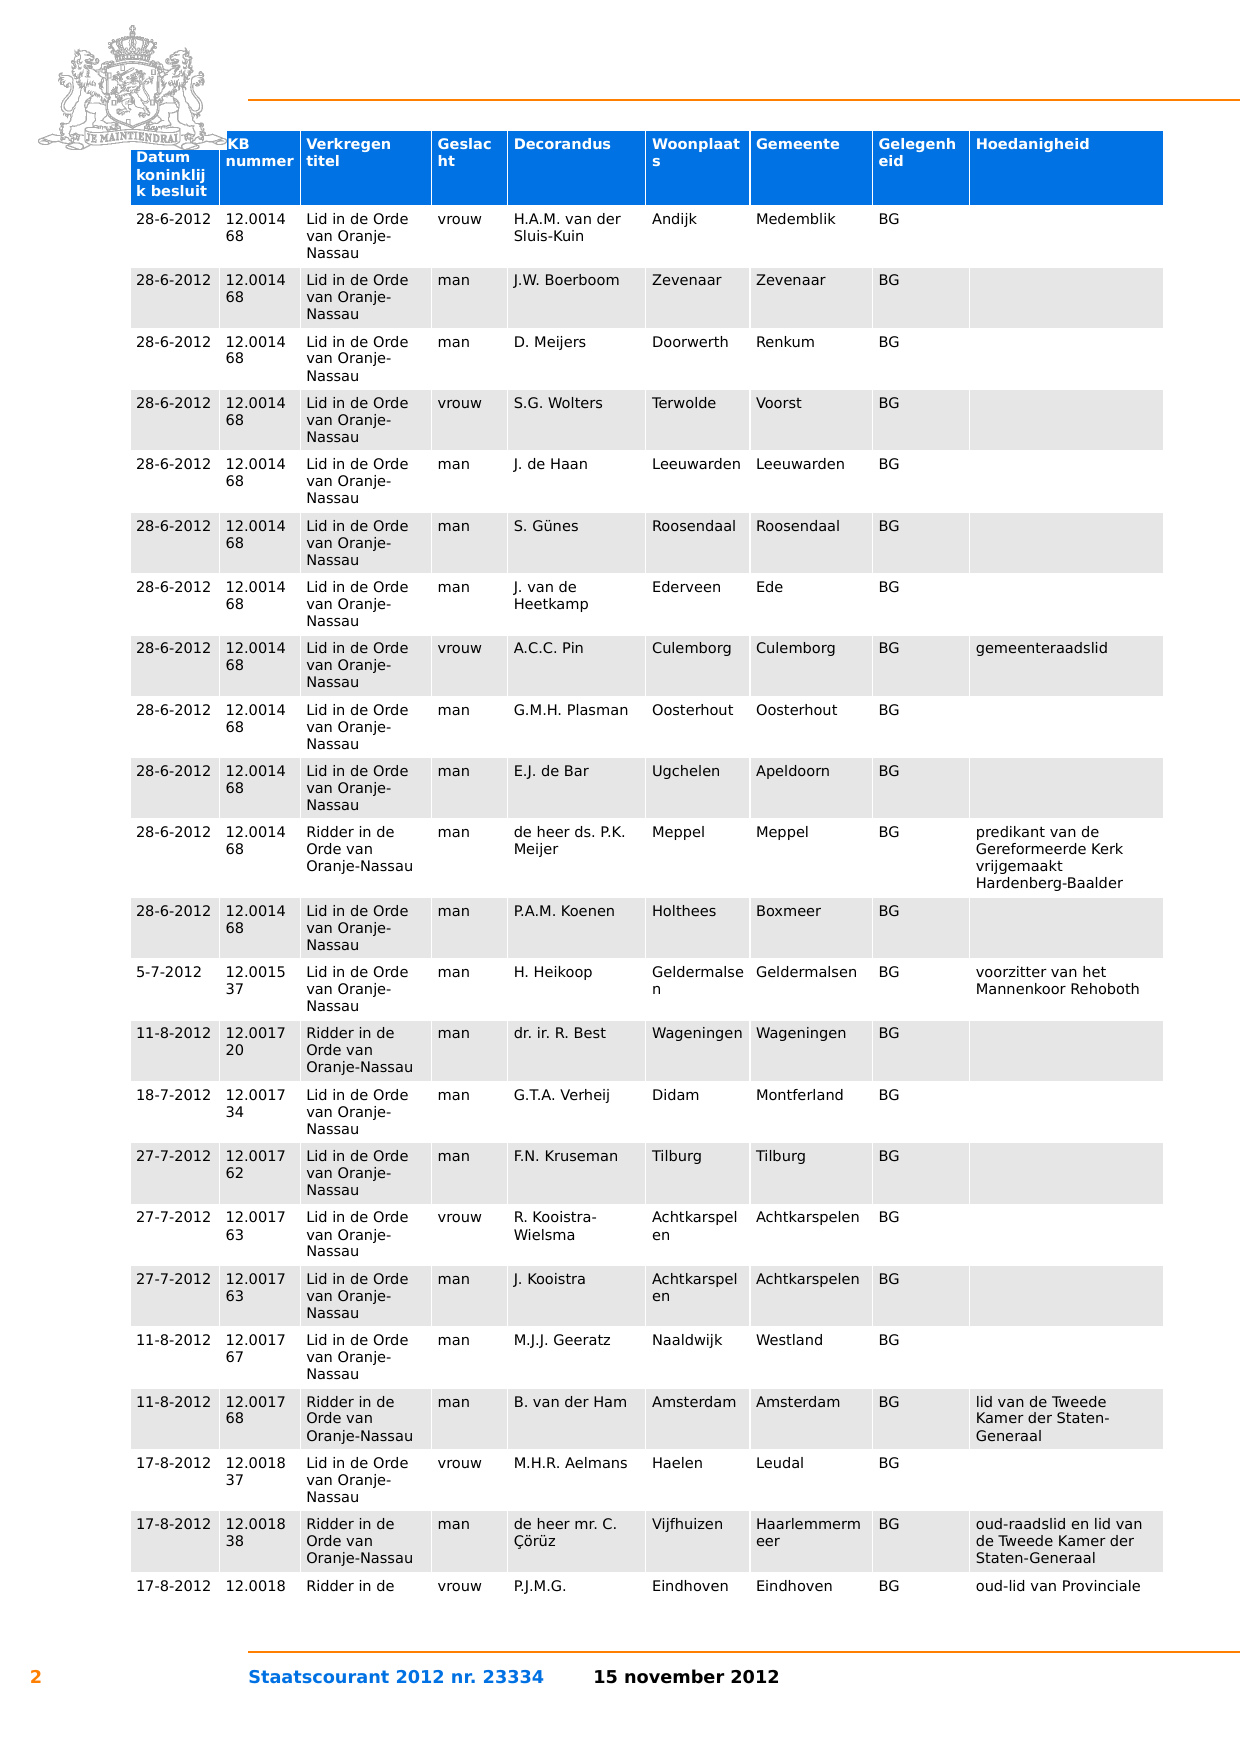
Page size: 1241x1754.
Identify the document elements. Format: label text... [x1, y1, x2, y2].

table_cell Apeldoorn [751, 758, 872, 818]
table_cell 27-7-2012 [131, 1143, 219, 1204]
table_header Decorandus [508, 131, 645, 205]
table_cell [970, 758, 1163, 818]
table_cell BG [873, 1143, 969, 1204]
table_cell [970, 451, 1163, 512]
table_cell Eindhoven [646, 1573, 749, 1599]
table_header KB nummer [220, 131, 300, 205]
table_cell Lid in de Orde van Oranje-Nassau [301, 390, 431, 450]
table_cell BG [873, 758, 969, 818]
table_cell J. Kooistra [508, 1266, 645, 1326]
table_cell man [432, 1082, 507, 1142]
table_cell 12.001720 [220, 1021, 300, 1081]
table_cell BG [873, 636, 969, 696]
table_cell vrouw [432, 206, 507, 266]
table_cell Achtkarspelen [751, 1266, 872, 1326]
table_cell Leudal [751, 1450, 872, 1510]
table_cell Voorst [751, 390, 872, 450]
table_cell Medemblik [751, 206, 872, 266]
table_cell Vijfhuizen [646, 1511, 749, 1572]
table_cell 28-6-2012 [131, 636, 219, 696]
table_cell BG [873, 1389, 969, 1449]
table_cell Zevenaar [751, 268, 872, 328]
table_cell Achtkarspelen [646, 1266, 749, 1326]
table_cell 12.001468 [220, 451, 300, 512]
table_cell [970, 390, 1163, 450]
table_header Gelegenheid [873, 131, 969, 205]
table_cell Haelen [646, 1450, 749, 1510]
table_cell vrouw [432, 636, 507, 696]
table_cell Leeuwarden [646, 451, 749, 512]
table_cell dr. ir. R. Best [508, 1021, 645, 1081]
table_cell Zevenaar [646, 268, 749, 328]
table_cell Meppel [751, 820, 872, 897]
table_cell man [432, 697, 507, 757]
table_cell Amsterdam [646, 1389, 749, 1449]
table_cell Culemborg [646, 636, 749, 696]
table_cell [970, 1021, 1163, 1081]
table_cell [970, 1266, 1163, 1326]
table_cell BG [873, 513, 969, 573]
table_cell Achtkarspelen [751, 1205, 872, 1265]
table_cell BG [873, 329, 969, 389]
table_cell man [432, 959, 507, 1019]
table_cell Tilburg [646, 1143, 749, 1204]
table_cell man [432, 268, 507, 328]
table_cell predikant van de Gereformeerde Kerk vrijgemaakt Hardenberg-Baalder [970, 820, 1163, 897]
table_cell man [432, 451, 507, 512]
table_cell [970, 1450, 1163, 1510]
table_cell 28-6-2012 [131, 329, 219, 389]
table_cell [970, 268, 1163, 328]
table_cell 11-8-2012 [131, 1389, 219, 1449]
table_cell Wageningen [646, 1021, 749, 1081]
table_cell man [432, 513, 507, 573]
table_cell Montferland [751, 1082, 872, 1142]
table_cell M.H.R. Aelmans [508, 1450, 645, 1510]
table_cell BG [873, 697, 969, 757]
table_cell man [432, 329, 507, 389]
table_cell BG [873, 574, 969, 634]
table_cell BG [873, 1021, 969, 1081]
table_cell man [432, 898, 507, 958]
table_cell vrouw [432, 1205, 507, 1265]
table_cell vrouw [432, 1573, 507, 1599]
table_cell F.N. Kruseman [508, 1143, 645, 1204]
table_cell Andijk [646, 206, 749, 266]
table_cell BG [873, 390, 969, 450]
table_cell 12.001838 [220, 1511, 300, 1572]
table_cell 12.001468 [220, 206, 300, 266]
table_cell Lid in de Orde van Oranje-Nassau [301, 1143, 431, 1204]
table_cell 28-6-2012 [131, 820, 219, 897]
table_cell man [432, 1021, 507, 1081]
table_cell Lid in de Orde van Oranje-Nassau [301, 636, 431, 696]
table_cell Renkum [751, 329, 872, 389]
table_cell 12.001763 [220, 1205, 300, 1265]
table_cell Lid in de Orde van Oranje-Nassau [301, 1205, 431, 1265]
table_cell Westland [751, 1328, 872, 1388]
table_cell 27-7-2012 [131, 1266, 219, 1326]
picture [38, 25, 227, 150]
table_cell 12.001468 [220, 820, 300, 897]
table_cell [970, 1205, 1163, 1265]
table_cell Lid in de Orde van Oranje-Nassau [301, 206, 431, 266]
table_cell G.T.A. Verheij [508, 1082, 645, 1142]
table_cell BG [873, 1205, 969, 1265]
table_cell Ridder in de Orde van Oranje-Nassau [301, 1021, 431, 1081]
table_cell BG [873, 1082, 969, 1142]
table_cell 28-6-2012 [131, 574, 219, 634]
table_cell 12.001468 [220, 268, 300, 328]
table_cell man [432, 1328, 507, 1388]
table_cell Ridder in de Orde van Oranje-Nassau [301, 820, 431, 897]
table_cell Lid in de Orde van Oranje-Nassau [301, 268, 431, 328]
table_cell [970, 574, 1163, 634]
table_cell 28-6-2012 [131, 451, 219, 512]
table_cell [970, 1082, 1163, 1142]
table_cell 17-8-2012 [131, 1511, 219, 1572]
table_cell 12.001468 [220, 758, 300, 818]
table_cell J.W. Boerboom [508, 268, 645, 328]
table_cell 17-8-2012 [131, 1450, 219, 1510]
table_cell P.A.M. Koenen [508, 898, 645, 958]
table_cell D. Meijers [508, 329, 645, 389]
table_header Woonplaats [646, 131, 749, 205]
table_cell Lid in de Orde van Oranje-Nassau [301, 329, 431, 389]
table_cell 12.001763 [220, 1266, 300, 1326]
table_cell Wageningen [751, 1021, 872, 1081]
table_cell Lid in de Orde van Oranje-Nassau [301, 697, 431, 757]
table_cell Lid in de Orde van Oranje-Nassau [301, 959, 431, 1019]
table_cell 28-6-2012 [131, 898, 219, 958]
table_cell 12.001468 [220, 636, 300, 696]
table_cell oud-lid van Provinciale [970, 1573, 1163, 1599]
table_cell Lid in de Orde van Oranje-Nassau [301, 1082, 431, 1142]
table_cell 28-6-2012 [131, 206, 219, 266]
table_cell Oosterhout [646, 697, 749, 757]
table_cell 17-8-2012 [131, 1573, 219, 1599]
table_cell BG [873, 1450, 969, 1510]
table_cell de heer mr. C. Çörüz [508, 1511, 645, 1572]
table_cell 12.001762 [220, 1143, 300, 1204]
table_cell Didam [646, 1082, 749, 1142]
table_header Datum koninklijk besluit [131, 150, 219, 205]
table_cell Eindhoven [751, 1573, 872, 1599]
table_cell H. Heikoop [508, 959, 645, 1019]
table_cell [970, 898, 1163, 958]
table_cell [970, 1143, 1163, 1204]
table_cell Terwolde [646, 390, 749, 450]
table_cell Lid in de Orde van Oranje-Nassau [301, 758, 431, 818]
table_cell 28-6-2012 [131, 390, 219, 450]
table_cell S.G. Wolters [508, 390, 645, 450]
table_cell Ridder in de Orde van Oranje-Nassau [301, 1511, 431, 1572]
table_cell Lid in de Orde van Oranje-Nassau [301, 513, 431, 573]
table_cell H.A.M. van der Sluis-Kuin [508, 206, 645, 266]
table_cell BG [873, 959, 969, 1019]
table_cell man [432, 758, 507, 818]
table_cell BG [873, 1573, 969, 1599]
table_cell Doorwerth [646, 329, 749, 389]
table_cell 12.0018 [220, 1573, 300, 1599]
table_cell gemeenteraadslid [970, 636, 1163, 696]
table_cell 12.001767 [220, 1328, 300, 1388]
table_cell 12.001468 [220, 574, 300, 634]
table_cell 12.001468 [220, 898, 300, 958]
table_cell Oosterhout [751, 697, 872, 757]
table_cell 12.001468 [220, 390, 300, 450]
table_cell Ridder in de Orde van Oranje-Nassau [301, 1389, 431, 1449]
table_cell 27-7-2012 [131, 1205, 219, 1265]
table_cell Lid in de Orde van Oranje-Nassau [301, 1328, 431, 1388]
table_cell de heer ds. P.K. Meijer [508, 820, 645, 897]
table_cell Boxmeer [751, 898, 872, 958]
table_cell BG [873, 898, 969, 958]
table_cell 12.001537 [220, 959, 300, 1019]
table_cell A.C.C. Pin [508, 636, 645, 696]
table_cell [970, 513, 1163, 573]
table_cell oud-raadslid en lid van de Tweede Kamer der Staten-Generaal [970, 1511, 1163, 1572]
table_header Verkregen titel [301, 131, 431, 205]
table_cell Ederveen [646, 574, 749, 634]
table_cell 12.001768 [220, 1389, 300, 1449]
table_cell J. van de Heetkamp [508, 574, 645, 634]
table_cell BG [873, 451, 969, 512]
table_cell BG [873, 1266, 969, 1326]
table_cell 12.001468 [220, 697, 300, 757]
table_header Geslacht [432, 131, 507, 205]
table_cell B. van der Ham [508, 1389, 645, 1449]
table_cell R. Kooistra-Wielsma [508, 1205, 645, 1265]
table_cell Lid in de Orde van Oranje-Nassau [301, 898, 431, 958]
table_cell man [432, 574, 507, 634]
table_cell man [432, 1143, 507, 1204]
table_cell 28-6-2012 [131, 268, 219, 328]
table_cell Lid in de Orde van Oranje-Nassau [301, 451, 431, 512]
table_cell [970, 697, 1163, 757]
table_cell M.J.J. Geeratz [508, 1328, 645, 1388]
table_cell vrouw [432, 390, 507, 450]
table_cell Lid in de Orde van Oranje-Nassau [301, 1266, 431, 1326]
table_cell lid van de Tweede Kamer der Staten-Generaal [970, 1389, 1163, 1449]
table_cell voorzitter van het Mannenkoor Rehoboth [970, 959, 1163, 1019]
table_cell 28-6-2012 [131, 697, 219, 757]
table_cell Haarlemmermeer [751, 1511, 872, 1572]
table_cell Naaldwijk [646, 1328, 749, 1388]
table_cell 18-7-2012 [131, 1082, 219, 1142]
table_cell 28-6-2012 [131, 513, 219, 573]
table_cell Roosendaal [751, 513, 872, 573]
table_cell man [432, 820, 507, 897]
table_cell S. Günes [508, 513, 645, 573]
table_cell Ridder in de [301, 1573, 431, 1599]
table_cell man [432, 1389, 507, 1449]
table_cell 5-7-2012 [131, 959, 219, 1019]
table_cell BG [873, 1511, 969, 1572]
table_cell 12.001837 [220, 1450, 300, 1510]
table_cell BG [873, 206, 969, 266]
table_cell Ede [751, 574, 872, 634]
table_cell Meppel [646, 820, 749, 897]
table_cell 12.001468 [220, 513, 300, 573]
table_cell 12.001734 [220, 1082, 300, 1142]
table_cell vrouw [432, 1450, 507, 1510]
table_cell Leeuwarden [751, 451, 872, 512]
table_cell J. de Haan [508, 451, 645, 512]
table_cell man [432, 1266, 507, 1326]
table_cell Ugchelen [646, 758, 749, 818]
table_cell BG [873, 268, 969, 328]
table_cell Geldermalsen [751, 959, 872, 1019]
table_header Gemeente [751, 131, 872, 205]
table_cell Lid in de Orde van Oranje-Nassau [301, 1450, 431, 1510]
table_cell G.M.H. Plasman [508, 697, 645, 757]
table_cell Lid in de Orde van Oranje-Nassau [301, 574, 431, 634]
table_cell 11-8-2012 [131, 1021, 219, 1081]
table_cell P.J.M.G. [508, 1573, 645, 1599]
table_header Hoedanigheid [970, 131, 1163, 205]
table_cell Roosendaal [646, 513, 749, 573]
table_cell 28-6-2012 [131, 758, 219, 818]
table_cell 12.001468 [220, 329, 300, 389]
table_cell Achtkarspelen [646, 1205, 749, 1265]
table_cell Amsterdam [751, 1389, 872, 1449]
table_cell [970, 1328, 1163, 1388]
table_cell BG [873, 820, 969, 897]
table_cell [970, 329, 1163, 389]
table_cell Tilburg [751, 1143, 872, 1204]
table_cell Culemborg [751, 636, 872, 696]
table_cell man [432, 1511, 507, 1572]
table_cell BG [873, 1328, 969, 1388]
table_cell [970, 206, 1163, 266]
table_cell Holthees [646, 898, 749, 958]
table_cell Geldermalsen [646, 959, 749, 1019]
table_cell E.J. de Bar [508, 758, 645, 818]
table_cell 11-8-2012 [131, 1328, 219, 1388]
